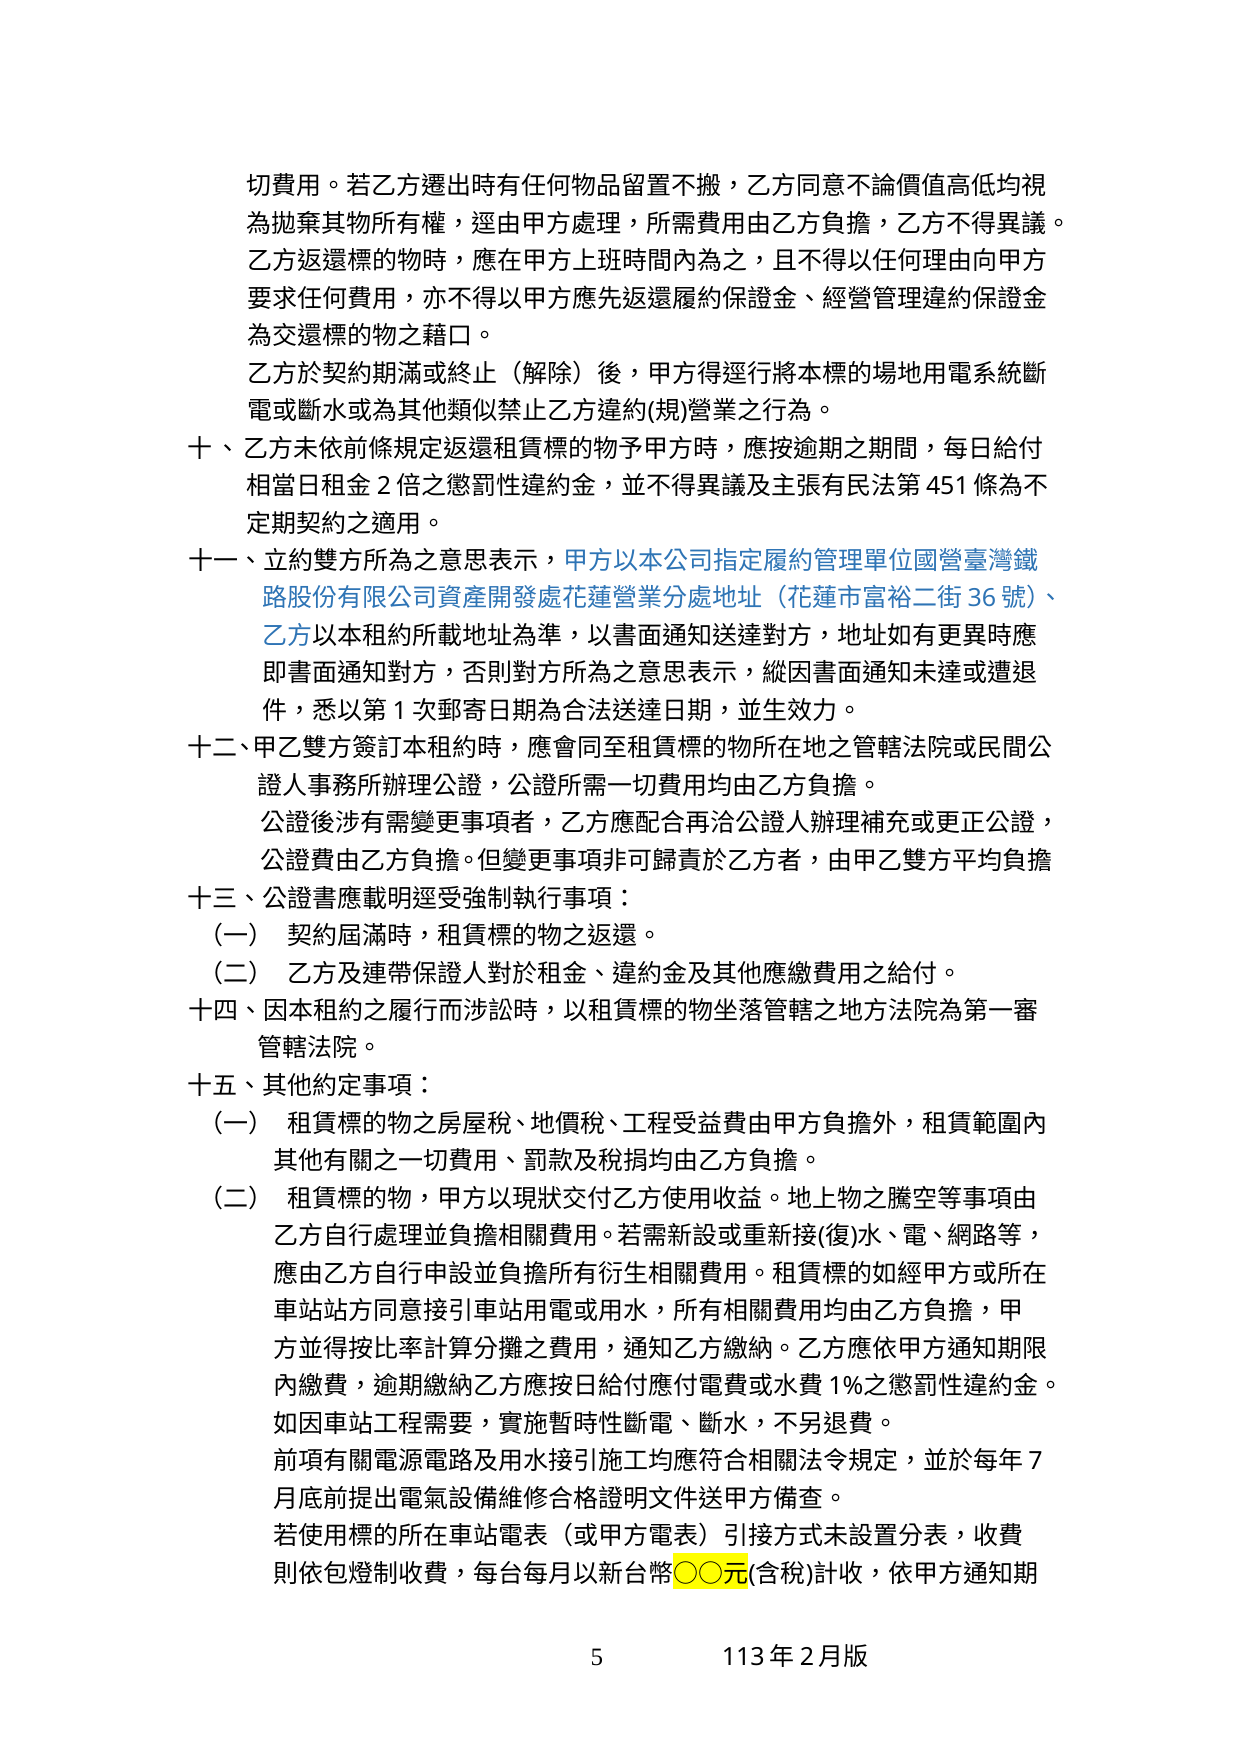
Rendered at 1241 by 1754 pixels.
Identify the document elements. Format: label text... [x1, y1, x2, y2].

text 十三、公證書應載明逕受強制執行事項： [187, 877, 1053, 914]
text 十、乙方未依前條規定返還租賃標的物予甲方時，應按逾期之期間，每日給付相當日租金2倍之懲罰性違約金，並不得異議及主張有民法第451條為不定期契約之適用。 [187, 427, 1053, 539]
text 十二、甲乙雙方簽訂本租約時，應會同至租賃標的物所在地之管轄法院或民間公證人事務所辦理公證，公證所需一切費用均由乙方負擔。 [187, 727, 1053, 802]
text 公證後涉有需變更事項者，乙方應配合再洽公證人辦理補充或更正公證，公證費由乙方負擔。但變更事項非可歸責於乙方者，由甲乙雙方平均負擔。 [260, 802, 1053, 877]
text 乙方於契約期滿或終止（解除）後，甲方得逕行將本標的場地用電系統斷電或斷水或為其他類似禁止乙方違約(規)營業之行為。 [247, 352, 1053, 427]
list 租賃標的物之房屋稅、地價稅、工程受益費由甲方負擔外，租賃範圍內其他有關之一切費用、罰款及稅捐均由乙方負擔。 [198, 1102, 1047, 1177]
text 若使用標的所在車站電表（或甲方電表）引接方式未設置分表，收費則依包燈制收費，每台每月以新台幣○○元(含稅)計收，依甲方通知期 [273, 1514, 1047, 1589]
text 乙方返還標的物時，應在甲方上班時間內為之，且不得以任何理由向甲方要求任何費用，亦不得以甲方應先返還履約保證金、經營管理違約保證金為交還標的物之藉口。 [247, 239, 1053, 352]
text 十一、立約雙方所為之意思表示，甲方以本公司指定履約管理單位國營臺灣鐵路股份有限公司資產開發處花蓮營業分處地址（花蓮市富裕二街36號）、乙方以本租約所載地址為準，以書面通知送達對方，地址如有更異時應即書面通知對方，否則對方所為之意思表示，縱因書面通知未達或遭退件，悉以第1次郵寄日期為合法送達日期，並生效力。 [189, 539, 1053, 727]
list 契約屆滿時，租賃標的物之返還。 [198, 914, 1047, 952]
text 十四、因本租約之履行而涉訟時，以租賃標的物坐落管轄之地方法院為第一審管轄法院。 [189, 989, 1053, 1064]
list 乙方及連帶保證人對於租金、違約金及其他應繳費用之給付。 [198, 952, 1047, 989]
list 租賃標的物，甲方以現狀交付乙方使用收益。地上物之騰空等事項由乙方自行處理並負擔相關費用。若需新設或重新接(復)水、電、網路等，應由乙方自行申設並負擔所有衍生相關費用。租賃標的如經甲方或所在車站站方同意接引車站用電或用水，所有相關費用均由乙方負擔，甲方並得按比率計算分攤之費用，通知乙方繳納。乙方應依甲方通知期限內繳費，逾期繳納乙方應按日給付應付電費或水費1%之懲罰性違約金。如因車站工程需要，實施暫時性斷電、斷水，不另退費。 [198, 1177, 1047, 1439]
text 九、契約期間屆滿或契約終止後10日(末日為例假日時延至下一上班日)，乙方應即遷出，將租賃標的物恢復原狀或經甲方同意之狀態，並會同甲方點交無誤後，交還甲方；並付清租金、違約金、懲罰性違約金、賠償金及其他一切費用。若乙方遷出時有任何物品留置不搬，乙方同意不論價值高低均視為拋棄其物所有權，逕由甲方處理，所需費用由乙方負擔，乙方不得異議。 [187, 164, 1053, 239]
text 前項有關電源電路及用水接引施工均應符合相關法令規定，並於每年7月底前提出電氣設備維修合格證明文件送甲方備查。 [273, 1439, 1047, 1514]
text 十五、其他約定事項： [187, 1064, 1053, 1102]
